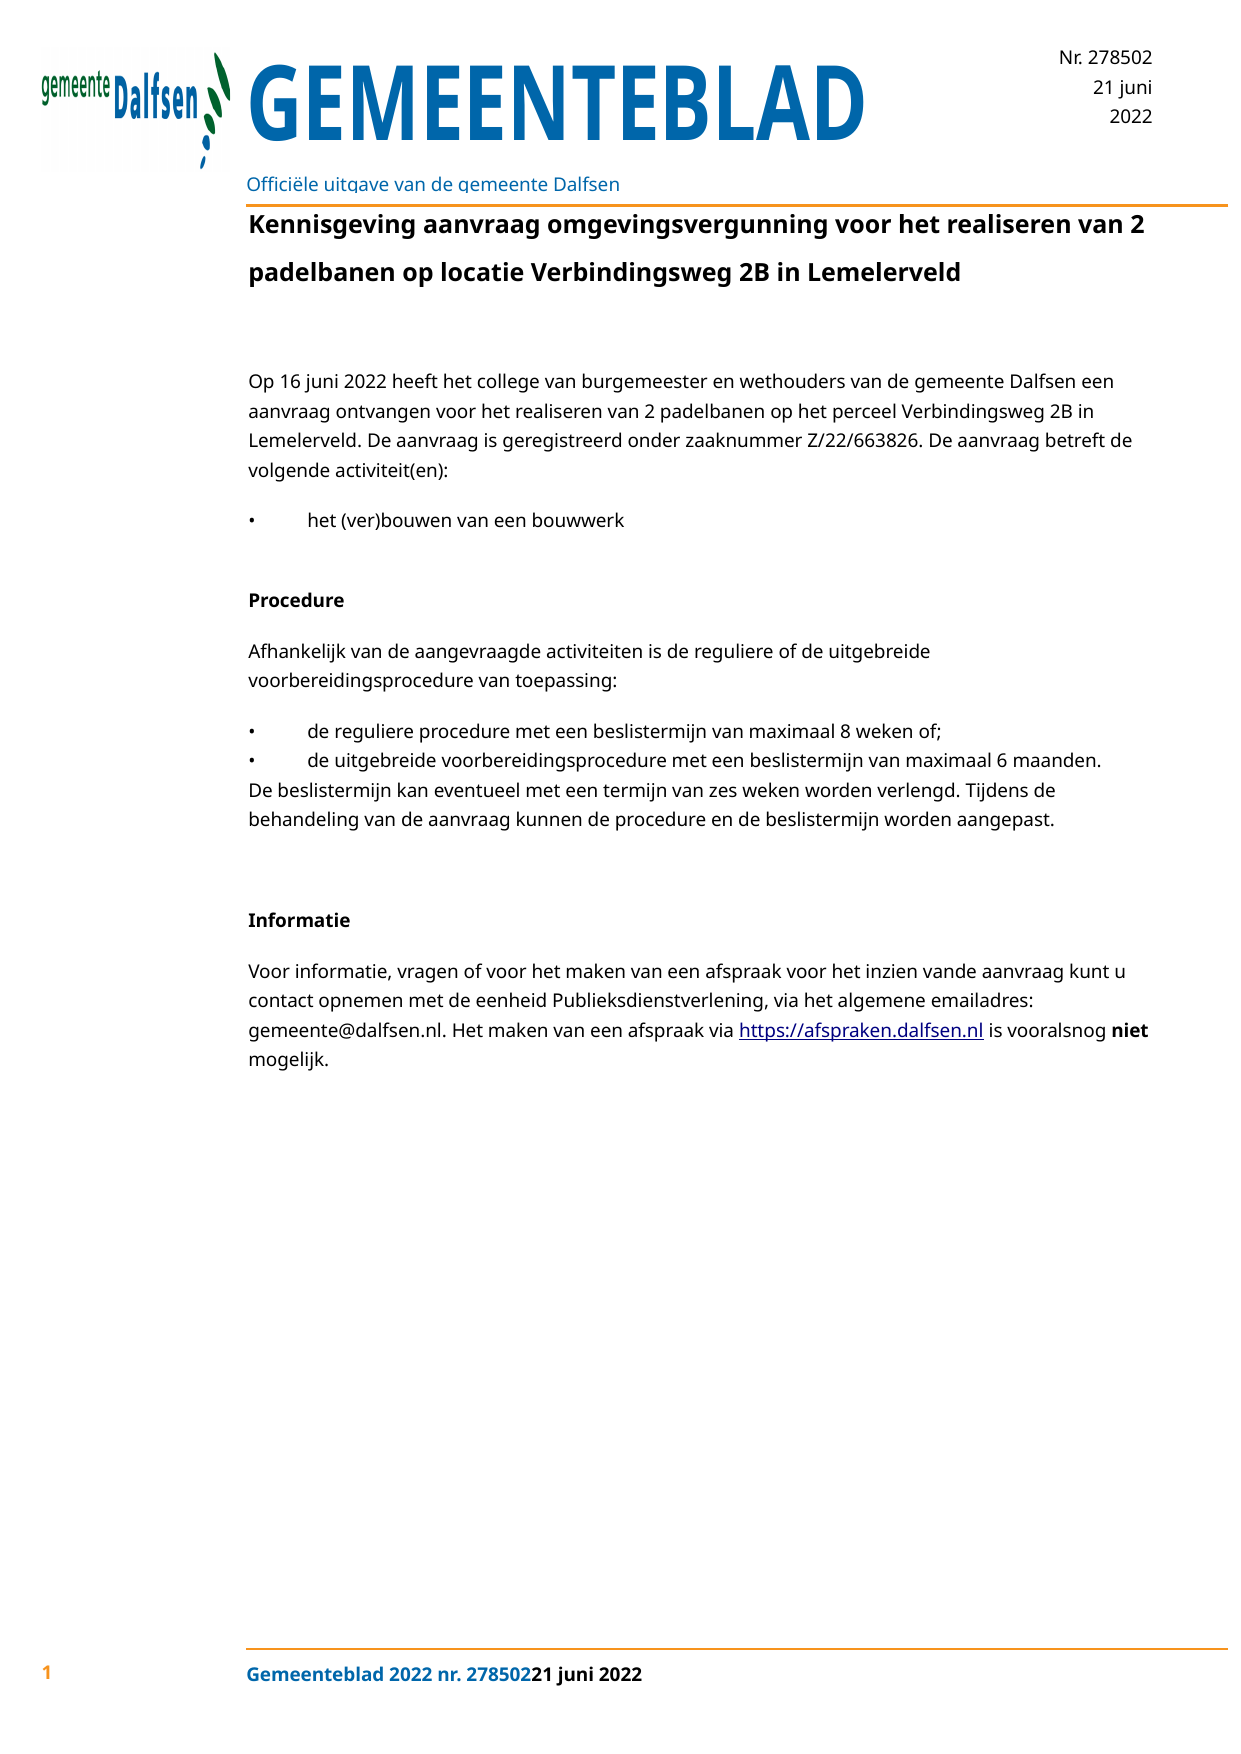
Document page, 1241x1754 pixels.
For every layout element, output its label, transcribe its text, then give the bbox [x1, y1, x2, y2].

text Afhankelijk van de aangevraagde activiteiten is de reguliere of de uitgebreide voorbereidingsprocedure van toepassing: [248, 638, 1152, 693]
text Procedure [248, 587, 1152, 613]
list het (ver)bouwen van een bouwwerk [248, 507, 1152, 533]
text Kennisgeving aanvraag omgevingsvergunning voor het realiseren van 2 padelbanen op locatie Verbindingsweg 2B in Lemelerveld [248, 207, 1152, 288]
list de reguliere procedure met een beslistermijn van maximaal 8 weken of; [248, 718, 1152, 744]
text De beslistermijn kan eventueel met een termijn van zes weken worden verlengd. Tijdens de behandeling van de aanvraag kunnen de procedure en de beslistermijn worden aangepast. [248, 777, 1152, 832]
text Informatie [248, 907, 1152, 933]
text Voor informatie, vragen of voor het maken van een afspraak voor het inzien vande aanvraag kunt u contact opnemen met de eenheid Publieksdienstverlening, via het algemene emailadres: gemeente@dalfsen.nl. Het maken van een afspraak via https://afspraken.dalfsen.nl is vooralsnog niet mogelijk. [248, 958, 1152, 1072]
text Op 16 juni 2022 heeft het college van burgemeester en wethouders van de gemeente Dalfsen een aanvraag ontvangen voor het realiseren van 2 padelbanen op het perceel Verbindingsweg 2B in Lemelerveld. De aanvraag is geregistreerd onder zaaknummer Z/22/663826. De aanvraag betreft de volgende activiteit(en): [248, 368, 1152, 483]
picture [41, 47, 231, 172]
list de uitgebreide voorbereidingsprocedure met een beslistermijn van maximaal 6 maanden. [248, 747, 1152, 773]
